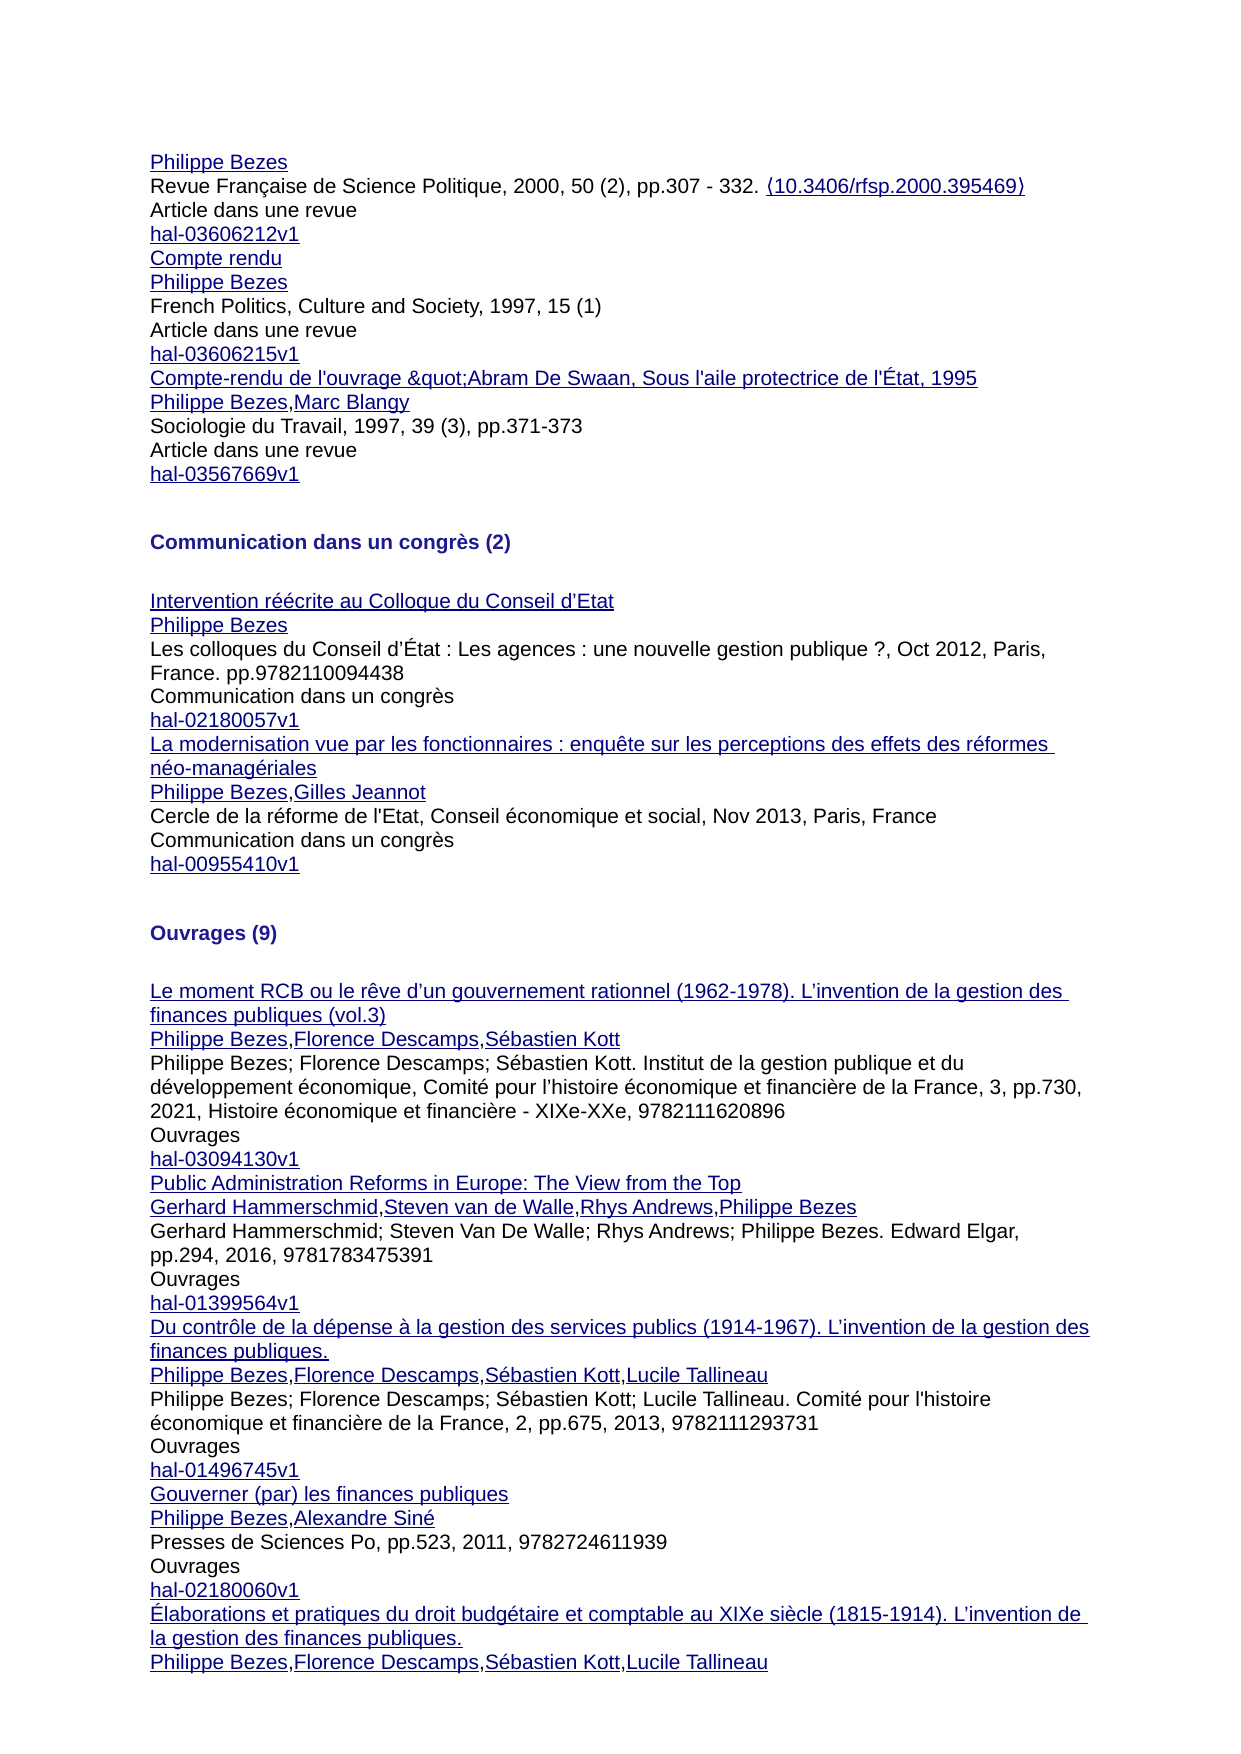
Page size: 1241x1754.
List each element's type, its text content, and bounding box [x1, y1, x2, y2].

table_cell finances publiques. Philippe Bezes,Florence Descamps,Sébastien Kott‎,Lucile Tallineau‎ Philippe Bezes; Florence Descamps‎; Sébastien Kott‎; Lucile Tallineau‎. Comité pour l'histoire économique et financière de la France, 2, pp.675, 2013, 9782111293731 Ouvrages hal-01496745v1 [150, 1337, 1090, 1482]
table_cell Gouverner (par) les finances publiques Philippe Bezes,Alexandre Siné Presses de Sciences Po, pp.523, 2011, 9782724611939 Ouvrages hal-02180060v1 [150, 1482, 1090, 1602]
table_cell Élaborations et pratiques du droit budgétaire et comptable au XIXe siècle (1815-1914). L’invention de la gestion des finances publiques. Philippe Bezes,Florence Descamps,Sébastien Kott‎,Lucile Tallineau‎ [150, 1602, 1090, 1674]
table_cell Du contrôle de la dépense à la gestion des services publics (1914-1967). L’invention de la gestion des [150, 1315, 1090, 1336]
table_header Intervention réécrite au Colloque du Conseil d’Etat Philippe Bezes Les colloques du Conseil d’État : Les agences : une nouvelle gestion publique ?, Oct 2012, Paris, France. pp.9782110094438 Communication dans un congrès hal-02180057v1 [150, 589, 1090, 732]
table_cell Compte rendu Philippe Bezes French Politics, Culture and Society, 1997, 15 (1) Article dans une revue hal-03606215v1 [150, 246, 1090, 366]
subtitle Ouvrages (9) [150, 921, 1090, 945]
table_cell La modernisation vue par les fonctionnaires : enquête sur les perceptions des effets des réformes néo-managériales Philippe Bezes,Gilles Jeannot Cercle de la réforme de l'Etat, Conseil économique et social, Nov 2013, Paris, France Communication dans un congrès hal-00955410v1 [150, 732, 1090, 876]
subtitle Communication dans un congrès (2) [150, 530, 1090, 554]
table_cell Public Administration Reforms in Europe: The View from the Top Gerhard Hammerschmid,Steven van de Walle,Rhys Andrews,Philippe Bezes Gerhard Hammerschmid; Steven Van De Walle; Rhys Andrews; Philippe Bezes. Edward Elgar, pp.294, 2016, 9781783475391 Ouvrages hal-01399564v1 [150, 1171, 1090, 1314]
table_cell Philippe Bezes Revue Française de Science Politique, 2000, 50 (2), pp.307 - 332. ⟨10.3406/rfsp.2000.395469⟩ Article dans une revue hal-03606212v1 [150, 150, 1090, 246]
table_cell Compte-rendu de l'ouvrage &quot;Abram De Swaan, Sous l'aile protectrice de l'État, 1995 Philippe Bezes,Marc Blangy Sociologie du Travail, 1997, 39 (3), pp.371-373 Article dans une revue hal-03567669v1 [150, 366, 1090, 485]
table_header Le moment RCB ou le rêve d’un gouvernement rationnel (1962-1978). L’invention de la gestion des finances publiques (vol.3) Philippe Bezes,Florence Descamps,Sébastien Kott Philippe Bezes; Florence Descamps‎; Sébastien Kott‎. Institut de la gestion publique et du développement économique, Comité pour l’histoire économique et financière de la France, 3, pp.730, 2021, Histoire économique et financière - XIXe-XXe, 9782111620896 Ouvrages hal-03094130v1 [150, 979, 1090, 1171]
